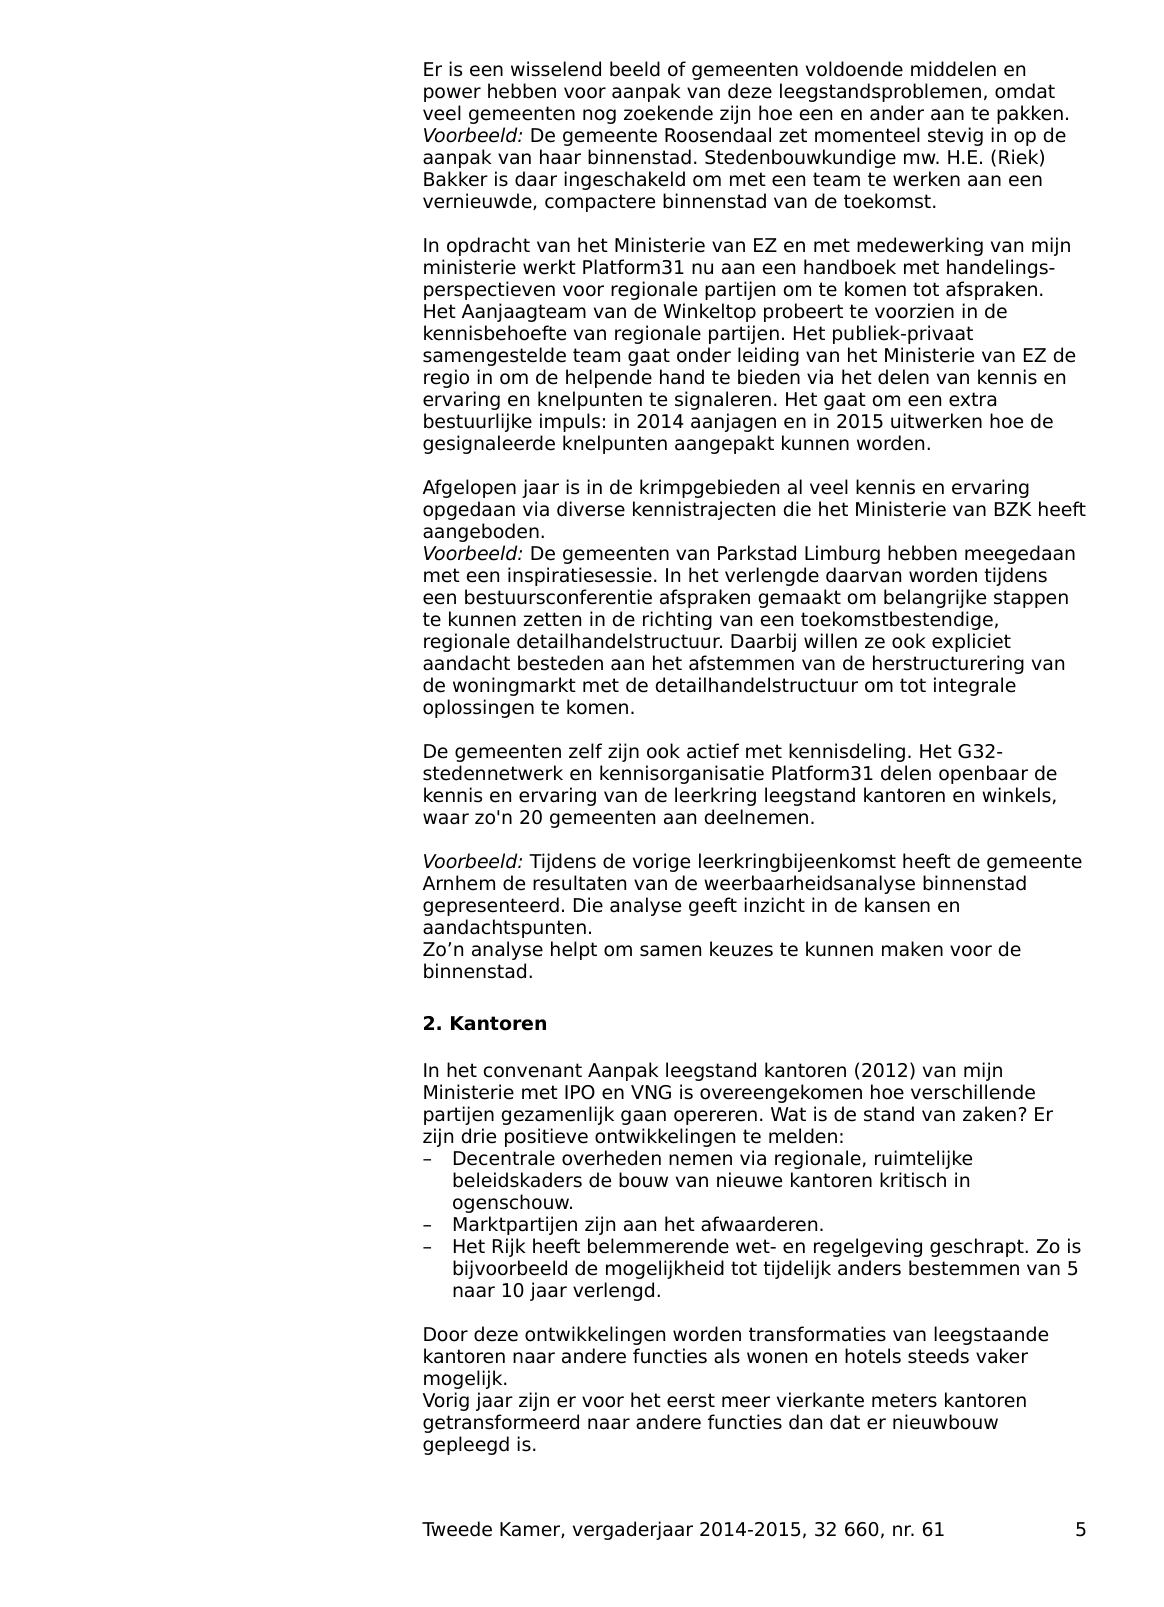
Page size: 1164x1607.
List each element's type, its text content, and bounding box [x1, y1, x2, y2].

subtitle 2. Kantoren [422, 1013, 1087, 1035]
text De gemeenten zelf zijn ook actief met kennisdeling. Het G32-stedennetwerk en kennisorganisatie Platform31 delen openbaar de kennis en ervaring van de leerkring leegstand kantoren en winkels, waar zo'n 20 gemeenten aan deelnemen. [422, 741, 1087, 829]
text Door deze ontwikkelingen worden transformaties van leegstaande kantoren naar andere functies als wonen en hotels steeds vaker mogelijk. [422, 1324, 1087, 1390]
text Vorig jaar zijn er voor het eerst meer vierkante meters kantoren getransformeerd naar andere functies dan dat er nieuwbouw gepleegd is. [422, 1390, 1087, 1456]
text Afgelopen jaar is in de krimpgebieden al veel kennis en ervaring opgedaan via diverse kennistrajecten die het Ministerie van BZK heeft aangeboden. [422, 477, 1087, 543]
text – Decentrale overheden nemen via regionale, ruimtelijke beleidskaders de bouw van nieuwe kantoren kritisch in ogenschouw. [422, 1148, 1087, 1214]
text Voorbeeld: De gemeente Roosendaal zet momenteel stevig in op de aanpak van haar binnenstad. Stedenbouwkundige mw. H.E. (Riek) Bakker is daar ingeschakeld om met een team te werken aan een vernieuwde, compactere binnenstad van de toekomst. [422, 125, 1087, 213]
text – Marktpartijen zijn aan het afwaarderen. [422, 1214, 1087, 1236]
text Er is een wisselend beeld of gemeenten voldoende middelen en power hebben voor aanpak van deze leegstandsproblemen, omdat veel gemeenten nog zoekende zijn hoe een en ander aan te pakken. [422, 59, 1087, 125]
text In het convenant Aanpak leegstand kantoren (2012) van mijn Ministerie met IPO en VNG is overeengekomen hoe verschillende partijen gezamenlijk gaan opereren. Wat is de stand van zaken? Er zijn drie positieve ontwikkelingen te melden: [422, 1060, 1087, 1148]
text – Het Rijk heeft belemmerende wet- en regelgeving geschrapt. Zo is bijvoorbeeld de mogelijkheid tot tijdelijk anders bestemmen van 5 naar 10 jaar verlengd. [422, 1236, 1087, 1302]
text In opdracht van het Ministerie van EZ en met medewerking van mijn ministerie werkt Platform31 nu aan een handboek met handelings-perspectieven voor regionale partijen om te komen tot afspraken. [422, 235, 1087, 301]
text Voorbeeld: De gemeenten van Parkstad Limburg hebben meegedaan met een inspiratiesessie. In het verlengde daarvan worden tijdens een bestuursconferentie afspraken gemaakt om belangrijke stappen te kunnen zetten in de richting van een toekomstbestendige, regionale detailhandelstructuur. Daarbij willen ze ook expliciet aandacht besteden aan het afstemmen van de herstructurering van de woningmarkt met de detailhandelstructuur om tot integrale oplossingen te komen. [422, 543, 1087, 719]
text Voorbeeld: Tijdens de vorige leerkringbijeenkomst heeft de gemeente Arnhem de resultaten van de weerbaarheidsanalyse binnenstad gepresenteerd. Die analyse geeft inzicht in de kansen en aandachtspunten. [422, 851, 1087, 939]
text Het Aanjaagteam van de Winkeltop probeert te voorzien in de kennisbehoefte van regionale partijen. Het publiek-privaat samengestelde team gaat onder leiding van het Ministerie van EZ de regio in om de helpende hand te bieden via het delen van kennis en ervaring en knelpunten te signaleren. Het gaat om een extra bestuurlijke impuls: in 2014 aanjagen en in 2015 uitwerken hoe de gesignaleerde knelpunten aangepakt kunnen worden. [422, 301, 1087, 455]
text Zo’n analyse helpt om samen keuzes te kunnen maken voor de binnenstad. [422, 939, 1087, 983]
